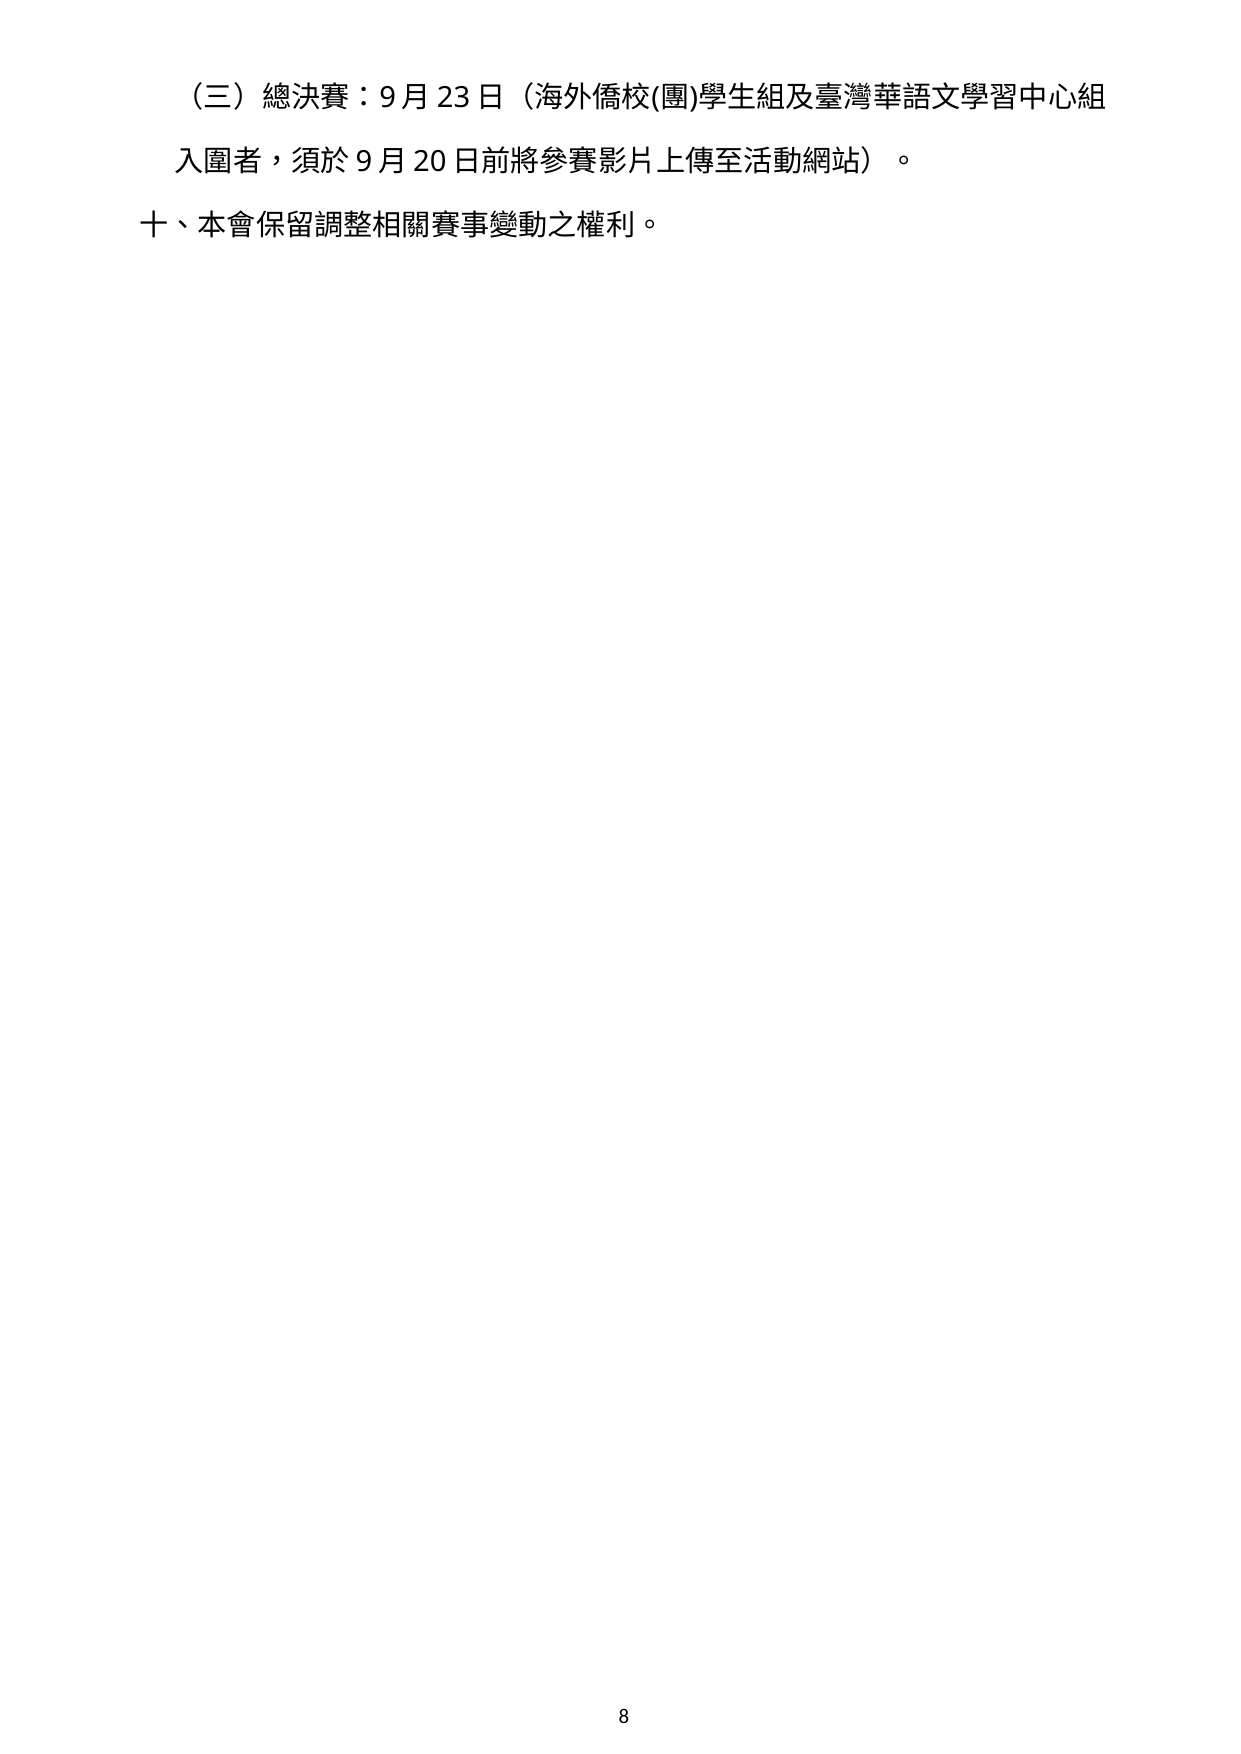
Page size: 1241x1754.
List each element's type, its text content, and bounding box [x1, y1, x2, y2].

text 十、本會保留調整相關賽事變動之權利。 [139, 201, 1108, 243]
text （三）總決賽：9月23日（海外僑校(團)學生組及臺灣華語文學習中心組入圍者，須於9月20日前將參賽影片上傳至活動網站）。 [174, 74, 1108, 180]
